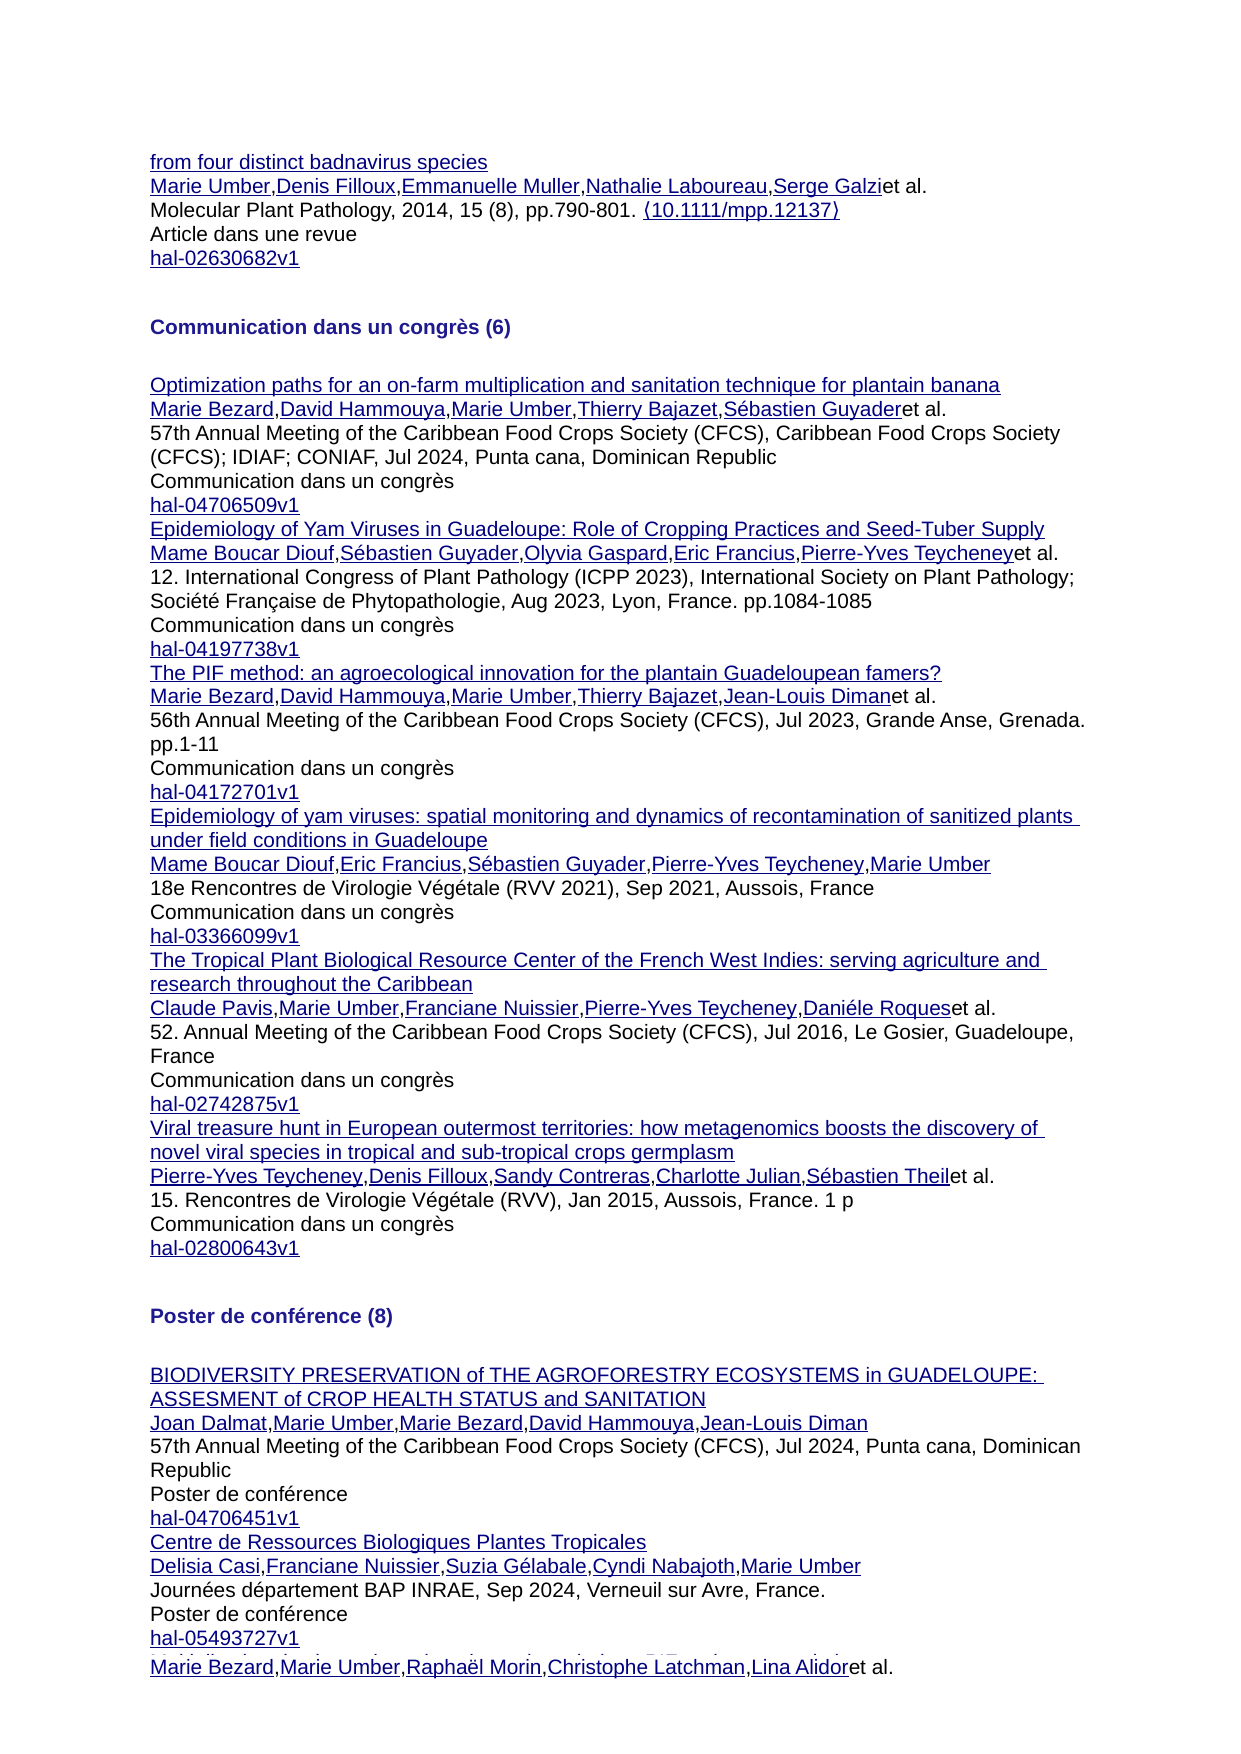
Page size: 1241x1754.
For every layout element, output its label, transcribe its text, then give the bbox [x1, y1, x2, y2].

table_cell The Tropical Plant Biological Resource Center of the French West Indies: serving agriculture and research throughout the Caribbean Claude Pavis,Marie Umber,Franciane Nuissier,Pierre-Yves Teycheney,Daniéle Roqueset al. 52. Annual Meeting of the Caribbean Food Crops Society (CFCS), Jul 2016, Le Gosier, Guadeloupe, France Communication dans un congrès hal-02742875v1 [150, 948, 1090, 1116]
table_cell Multiplication des bananiers plantain par la technique PIF et risques sanitaires Marie Bezard,Marie Umber,Raphaël Morin,Christophe Latchman,Lina Alidoret al. Journée technique Intensecoplantain, Dec 2020, Petit bourg, France Poster de conférence hal-03028691v1 [150, 1650, 1090, 1679]
subtitle Poster de conférence (8) [150, 1304, 1090, 1328]
table_cell The PIF method: an agroecological innovation for the plantain Guadeloupean famers? Marie Bezard,David Hammouya,Marie Umber,Thierry Bajazet,Jean-Louis Dimanet al. 56th Annual Meeting of the Caribbean Food Crops Society (CFCS), Jul 2023, Grande Anse, Grenada. pp.1-11 Communication dans un congrès hal-04172701v1 [150, 660, 1090, 804]
table_cell Epidemiology of yam viruses: spatial monitoring and dynamics of recontamination of sanitized plants under field conditions in Guadeloupe Mame Boucar Diouf,Eric Francius,Sébastien Guyader,Pierre-Yves Teycheney,Marie Umber 18e Rencontres de Virologie Végétale (RVV 2021), Sep 2021, Aussois, France Communication dans un congrès hal-03366099v1 [150, 804, 1090, 948]
table_header Optimization paths for an on-farm multiplication and sanitation technique for plantain banana Marie Bezard,David Hammouya,Marie Umber,Thierry Bajazet,Sébastien Guyaderet al. 57th Annual Meeting of the Caribbean Food Crops Society (CFCS), Caribbean Food Crops Society (CFCS); IDIAF; CONIAF, Jul 2024, Punta cana, Dominican Republic Communication dans un congrès hal-04706509v1 [150, 373, 1090, 517]
subtitle Communication dans un congrès (6) [150, 314, 1090, 338]
table_cell Epidemiology of Yam Viruses in Guadeloupe: Role of Cropping Practices and Seed-Tuber Supply Mame Boucar Diouf,Sébastien Guyader,Olyvia Gaspard,Eric Francius,Pierre-Yves Teycheneyet al. 12. International Congress of Plant Pathology (ICPP 2023), International Society on Plant Pathology; Société Française de Phytopathologie, Aug 2023, Lyon, France. pp.1084-1085 Communication dans un congrès hal-04197738v1 [150, 517, 1090, 660]
table_header BIODIVERSITY PRESERVATION of THE AGROFORESTRY ECOSYSTEMS in GUADELOUPE: ASSESMENT of CROP HEALTH STATUS and SANITATION Joan Dalmat,Marie Umber,Marie Bezard,David Hammouya,Jean-Louis Diman 57th Annual Meeting of the Caribbean Food Crops Society (CFCS), Jul 2024, Punta cana, Dominican Republic Poster de conférence hal-04706451v1 [150, 1363, 1090, 1530]
table_cell from four distinct badnavirus species Marie Umber,Denis Filloux,Emmanuelle Muller,Nathalie Laboureau,Serge Galziet al. Molecular Plant Pathology, 2014, 15 (8), pp.790-801. ⟨10.1111/mpp.12137⟩ Article dans une revue hal-02630682v1 [150, 150, 1090, 270]
table_cell Viral treasure hunt in European outermost territories: how metagenomics boosts the discovery of novel viral species in tropical and sub-tropical crops germplasm Pierre-Yves Teycheney,Denis Filloux,Sandy Contreras,Charlotte Julian,Sébastien Theilet al. 15. Rencontres de Virologie Végétale (RVV), Jan 2015, Aussois, France. 1 p Communication dans un congrès hal-02800643v1 [150, 1116, 1090, 1259]
table_cell Centre de Ressources Biologiques Plantes Tropicales Delisia Casi,Franciane Nuissier,Suzia Gélabale,Cyndi Nabajoth,Marie Umber Journées département BAP INRAE, Sep 2024, Verneuil sur Avre, France. Poster de conférence hal-05493727v1 [150, 1530, 1090, 1650]
